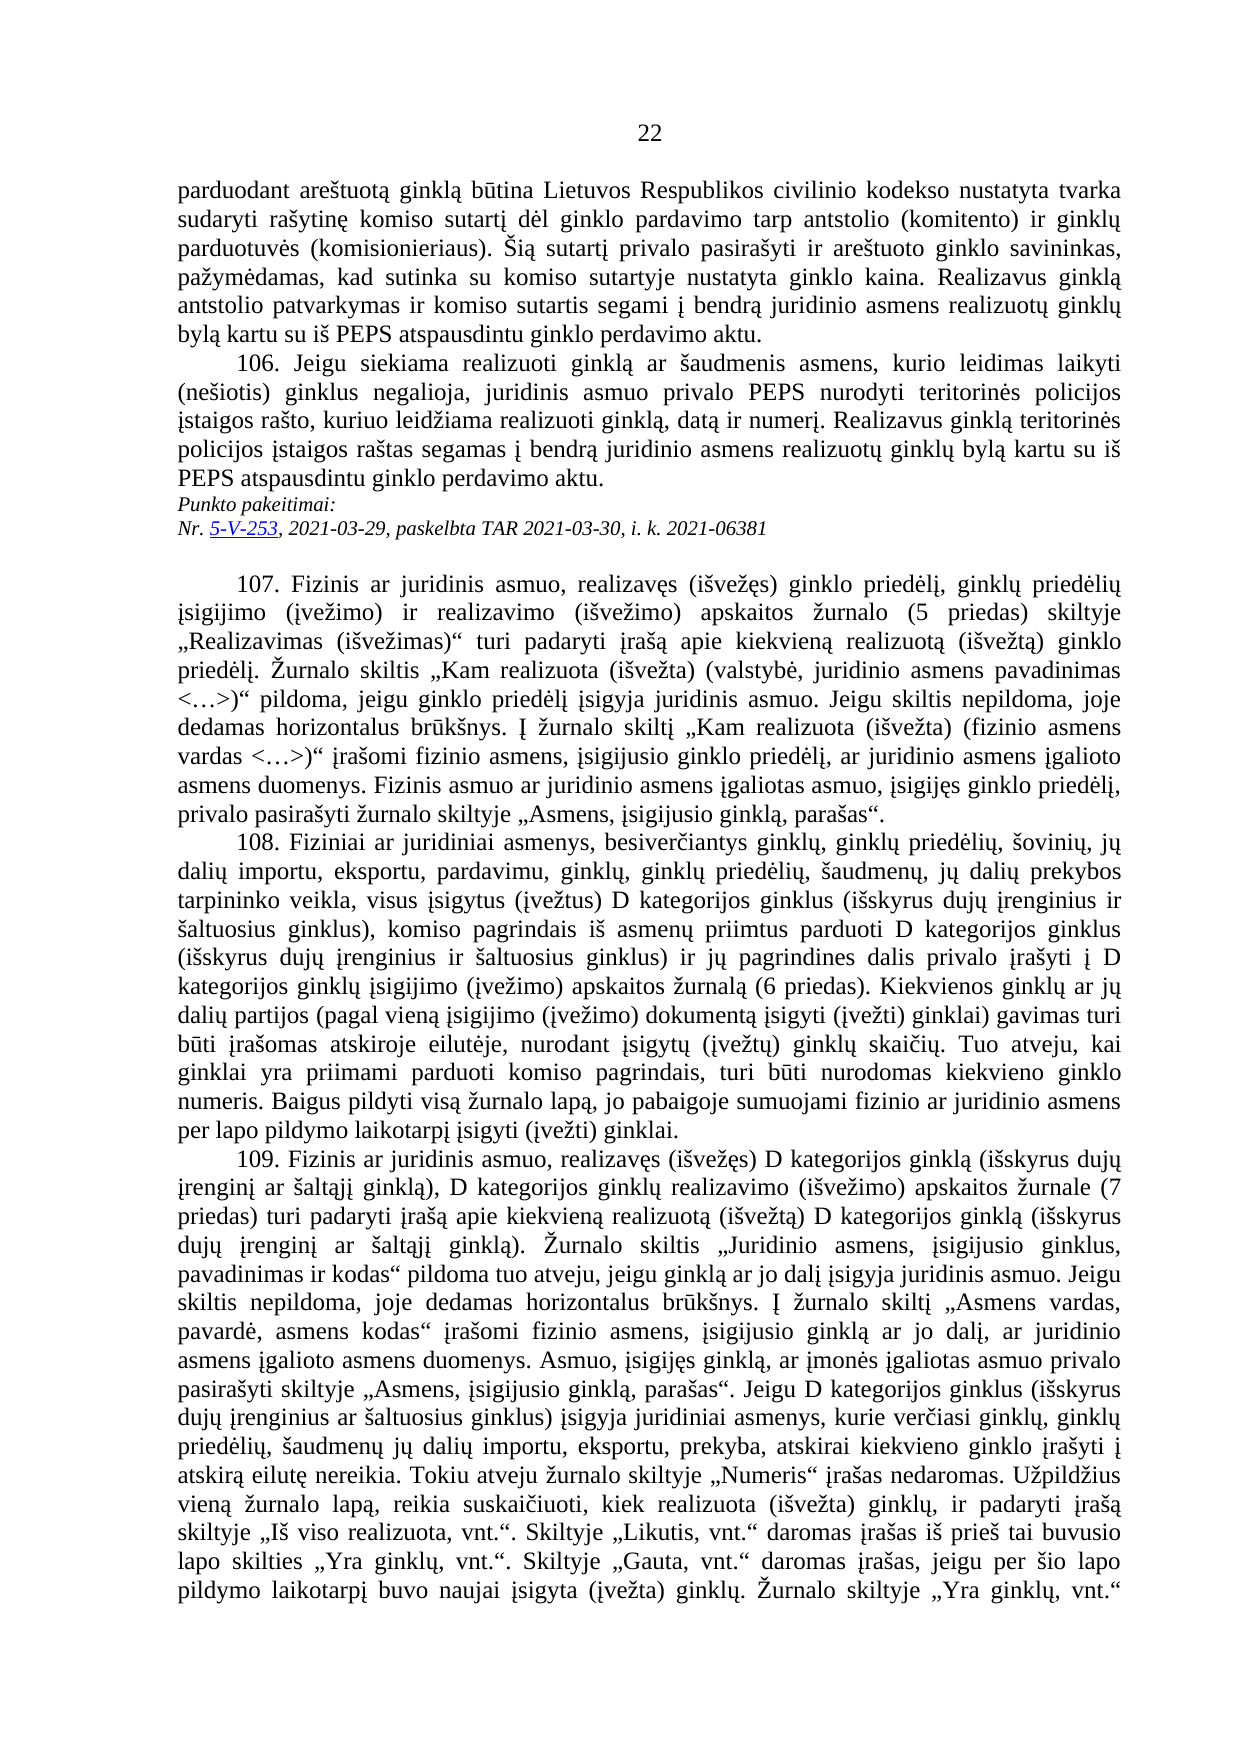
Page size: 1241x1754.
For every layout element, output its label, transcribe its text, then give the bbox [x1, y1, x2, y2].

text 106. Jeigu siekiama realizuoti ginklą ar šaudmenis asmens, kurio leidimas laikyti (nešiotis) ginklus negalioja, juridinis asmuo privalo PEPS nurodyti teritorinės policijos įstaigos rašto, kuriuo leidžiama realizuoti ginklą, datą ir numerį. Realizavus ginklą teritorinės policijos įstaigos raštas segamas į bendrą juridinio asmens realizuotų ginklų bylą kartu su iš PEPS atspausdintu ginklo perdavimo aktu. [177, 348, 1122, 492]
text parduodant areštuotą ginklą būtina Lietuvos Respublikos civilinio kodekso nustatyta tvarka sudaryti rašytinę komiso sutartį dėl ginklo pardavimo tarp antstolio (komitento) ir ginklų parduotuvės (komisionieriaus). Šią sutartį privalo pasirašyti ir areštuoto ginklo savininkas, pažymėdamas, kad sutinka su komiso sutartyje nustatyta ginklo kaina. Realizavus ginklą antstolio patvarkymas ir komiso sutartis segami į bendrą juridinio asmens realizuotų ginklų bylą kartu su iš PEPS atspausdintu ginklo perdavimo aktu. [177, 176, 1122, 348]
text 109. Fizinis ar juridinis asmuo, realizavęs (išvežęs) D kategorijos ginklą (išskyrus dujų įrenginį ar šaltąjį ginklą), D kategorijos ginklų realizavimo (išvežimo) apskaitos žurnale (7 priedas) turi padaryti įrašą apie kiekvieną realizuotą (išvežtą) D kategorijos ginklą (išskyrus dujų įrenginį ar šaltąjį ginklą). Žurnalo skiltis „Juridinio asmens, įsigijusio ginklus, pavadinimas ir kodas“ pildoma tuo atveju, jeigu ginklą ar jo dalį įsigyja juridinis asmuo. Jeigu skiltis nepildoma, joje dedamas horizontalus brūkšnys. Į žurnalo skiltį „Asmens vardas, pavardė, asmens kodas“ įrašomi fizinio asmens, įsigijusio ginklą ar jo dalį, ar juridinio asmens įgalioto asmens duomenys. Asmuo, įsigijęs ginklą, ar įmonės įgaliotas asmuo privalo pasirašyti skiltyje „Asmens, įsigijusio ginklą, parašas“. Jeigu D kategorijos ginklus (išskyrus dujų įrenginius ar šaltuosius ginklus) įsigyja juridiniai asmenys, kurie verčiasi ginklų, ginklų priedėlių, šaudmenų jų dalių importu, eksportu, prekyba, atskirai kiekvieno ginklo įrašyti į atskirą eilutę nereikia. Tokiu atveju žurnalo skiltyje „Numeris“ įrašas nedaromas. Užpildžius vieną žurnalo lapą, reikia suskaičiuoti, kiek realizuota (išvežta) ginklų, ir padaryti įrašą skiltyje „Iš viso realizuota, vnt.“. Skiltyje „Likutis, vnt.“ daromas įrašas iš prieš tai buvusio lapo skilties „Yra ginklų, vnt.“. Skiltyje „Gauta, vnt.“ daromas įrašas, jeigu per šio lapo pildymo laikotarpį buvo naujai įsigyta (įvežta) ginklų. Žurnalo skiltyje „Yra ginklų, vnt.“ [177, 1144, 1122, 1604]
text Nr. 5-V-253, 2021-03-29, paskelbta TAR 2021-03-30, i. k. 2021-06381 [177, 516, 1122, 540]
text Punkto pakeitimai: [177, 492, 1122, 516]
text 108. Fiziniai ar juridiniai asmenys, besiverčiantys ginklų, ginklų priedėlių, šovinių, jų dalių importu, eksportu, pardavimu, ginklų, ginklų priedėlių, šaudmenų, jų dalių prekybos tarpininko veikla, visus įsigytus (įvežtus) D kategorijos ginklus (išskyrus dujų įrenginius ir šaltuosius ginklus), komiso pagrindais iš asmenų priimtus parduoti D kategorijos ginklus (išskyrus dujų įrenginius ir šaltuosius ginklus) ir jų pagrindines dalis privalo įrašyti į D kategorijos ginklų įsigijimo (įvežimo) apskaitos žurnalą (6 priedas). Kiekvienos ginklų ar jų dalių partijos (pagal vieną įsigijimo (įvežimo) dokumentą įsigyti (įvežti) ginklai) gavimas turi būti įrašomas atskiroje eilutėje, nurodant įsigytų (įvežtų) ginklų skaičių. Tuo atveju, kai ginklai yra priimami parduoti komiso pagrindais, turi būti nurodomas kiekvieno ginklo numeris. Baigus pildyti visą žurnalo lapą, jo pabaigoje sumuojami fizinio ar juridinio asmens per lapo pildymo laikotarpį įsigyti (įvežti) ginklai. [177, 827, 1122, 1144]
text 107. Fizinis ar juridinis asmuo, realizavęs (išvežęs) ginklo priedėlį, ginklų priedėlių įsigijimo (įvežimo) ir realizavimo (išvežimo) apskaitos žurnalo (5 priedas) skiltyje „Realizavimas (išvežimas)“ turi padaryti įrašą apie kiekvieną realizuotą (išvežtą) ginklo priedėlį. Žurnalo skiltis „Kam realizuota (išvežta) (valstybė, juridinio asmens pavadinimas <…>)“ pildoma, jeigu ginklo priedėlį įsigyja juridinis asmuo. Jeigu skiltis nepildoma, joje dedamas horizontalus brūkšnys. Į žurnalo skiltį „Kam realizuota (išvežta) (fizinio asmens vardas <…>)“ įrašomi fizinio asmens, įsigijusio ginklo priedėlį, ar juridinio asmens įgalioto asmens duomenys. Fizinis asmuo ar juridinio asmens įgaliotas asmuo, įsigijęs ginklo priedėlį, privalo pasirašyti žurnalo skiltyje „Asmens, įsigijusio ginklą, parašas“. [177, 569, 1122, 827]
